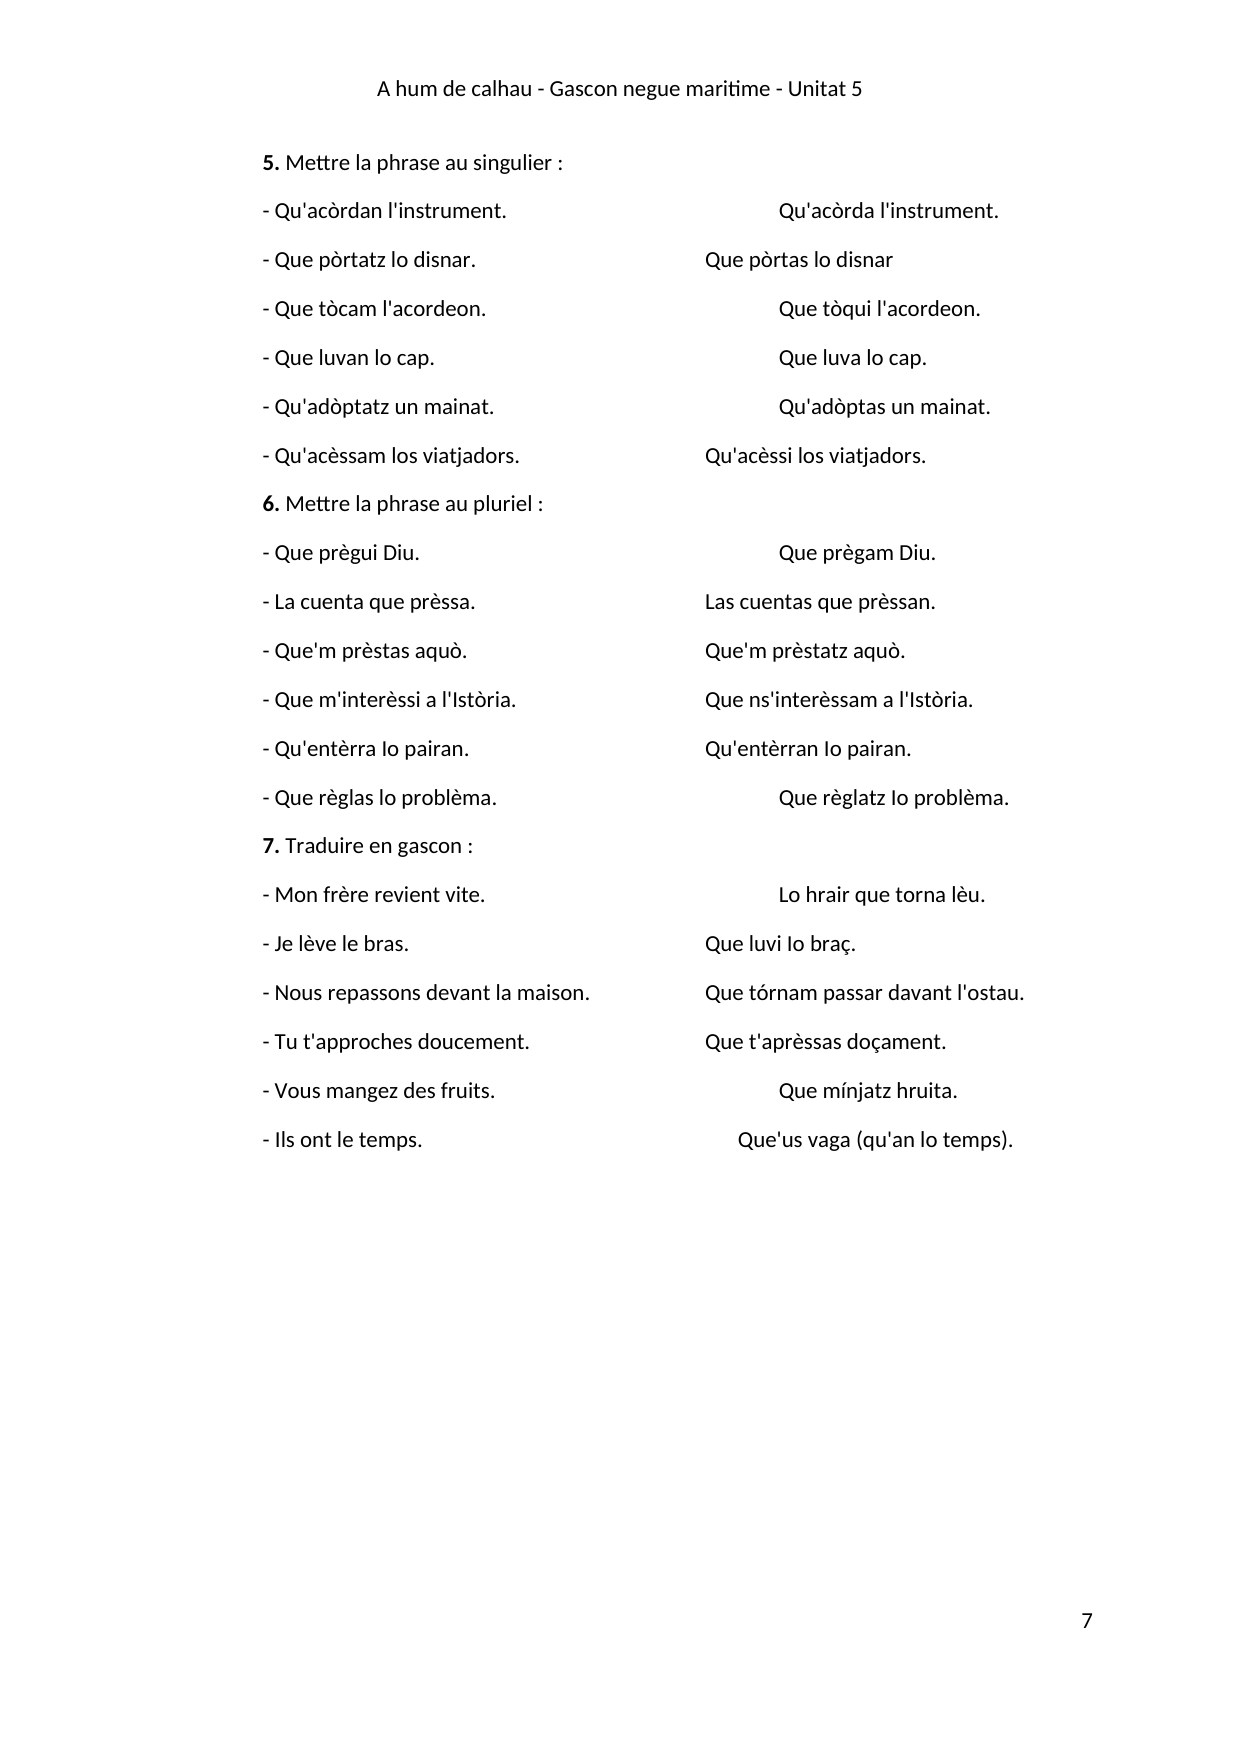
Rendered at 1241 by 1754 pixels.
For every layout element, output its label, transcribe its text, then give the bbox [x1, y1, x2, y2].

text - Que luvan lo cap. Que luva lo cap. [262, 343, 1093, 371]
text - Que règlas lo problèma. Que règlatz Io problèma. [262, 783, 1093, 811]
text - Ils ont le temps. Que'us vaga (qu'an lo temps). [148, 1125, 1093, 1153]
text - La cuenta que prèssa. Las cuentas que prèssan. [262, 587, 1093, 615]
text - Nous repassons devant la maison. Que tórnam passar davant l'ostau. [262, 978, 1093, 1006]
text - Que pòrtatz lo disnar. Que pòrtas lo disnar [262, 245, 1093, 273]
text - Tu t'approches doucement. Que t'aprèssas doçament. [262, 1027, 1093, 1055]
text 7. Traduire en gascon : [262, 832, 1093, 859]
text - Que tòcam l'acordeon. Que tòqui l'acordeon. [262, 294, 1093, 322]
text - Que'm prèstas aquò. Que'm prèstatz aquò. [262, 636, 1093, 664]
text 6. Mettre la phrase au pluriel : [262, 489, 1093, 518]
text - Que m'interèssi a l'Istòria. Que ns'interèssam a l'Istòria. [262, 685, 1093, 713]
text - Que prègui Diu. Que prègam Diu. [262, 538, 1093, 566]
text 5. Mettre la phrase au singulier : [262, 148, 1093, 176]
text - Qu'acòrdan l'instrument. Qu'acòrda l'instrument. [262, 196, 1093, 224]
text - Mon frère revient vite. Lo hrair que torna lèu. [262, 880, 1093, 908]
text - Qu'adòptatz un mainat. Qu'adòptas un mainat. [262, 392, 1093, 420]
text - Vous mangez des fruits. Que mínjatz hruita. [262, 1076, 1093, 1104]
text - Qu'acèssam los viatjadors. Qu'acèssi los viatjadors. [262, 441, 1093, 469]
text - Qu'entèrra Io pairan. Qu'entèrran Io pairan. [262, 734, 1093, 762]
text - Je lève le bras. Que luvi Io braç. [262, 929, 1093, 957]
